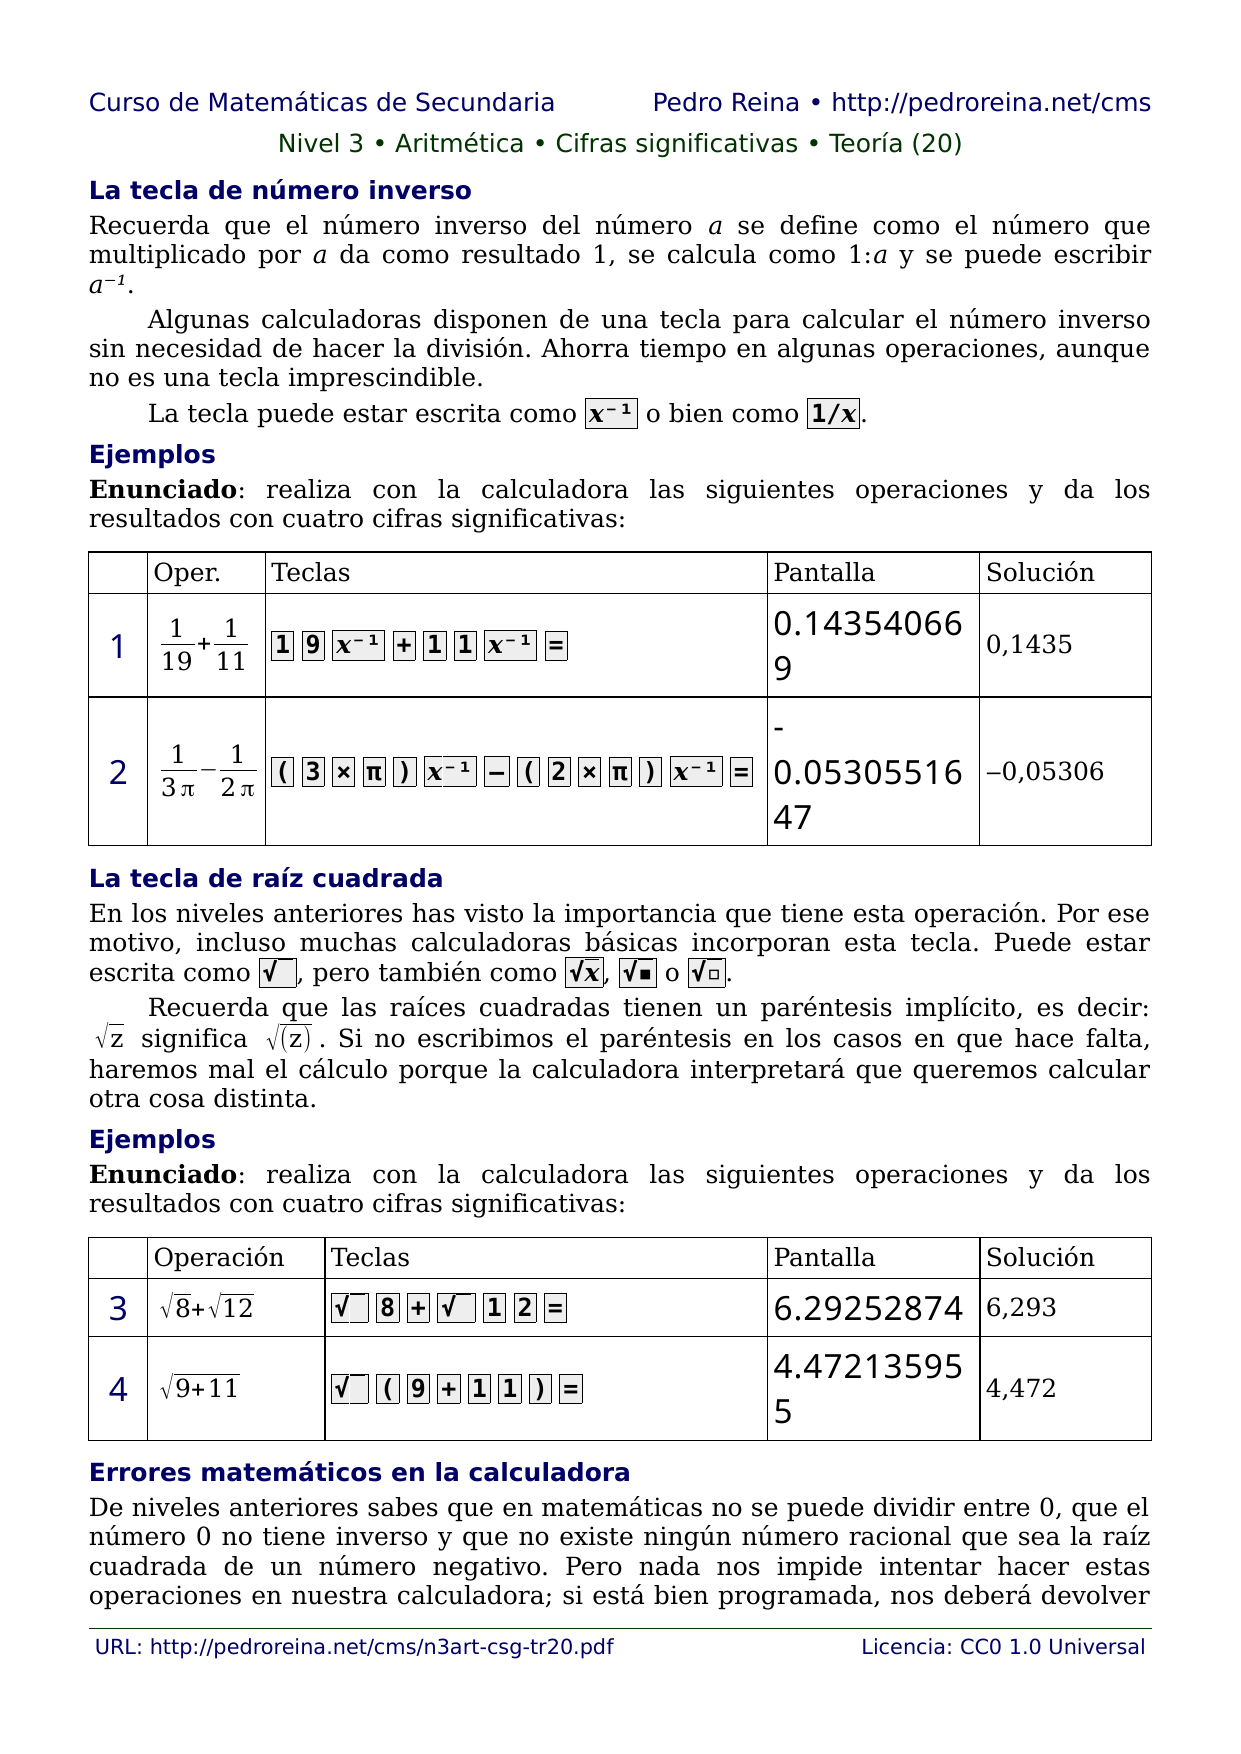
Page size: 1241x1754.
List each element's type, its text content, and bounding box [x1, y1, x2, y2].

table_cell 4 [89, 1337, 147, 1439]
table_header Teclas [326, 1238, 767, 1278]
text De niveles anteriores sabes que en matemáticas no se puede dividir entre 0, que el número 0 no tiene inverso y que no existe ningún número racional que sea la raíz cuadrada de un número negativo. Pero nada nos impide intentar hacer estas operaciones en nuestra calculadora; si está bien programada, nos deberá devolver [88, 1493, 1152, 1610]
text La tecla puede estar escrita como x⁻¹ o bien como 1/x. [860, 398, 1152, 428]
table_cell ‒0,05306 [980, 698, 1151, 845]
text Errores matemáticos en la calculadora [88, 1458, 1152, 1487]
table_header [89, 1238, 147, 1278]
text Recuerda que el número inverso del número a se define como el número que multiplicado por a da como resultado 1, se calcula como 1:a y se puede escribir a⁻¹. [88, 211, 1152, 299]
table_cell ( 3 × π ) x⁻¹ ‒ ( 2 × π ) x⁻¹ = [266, 698, 767, 845]
table_cell [148, 594, 265, 696]
text Ejemplos [88, 1125, 1152, 1154]
text Algunas calculadoras disponen de una tecla para calcular el número inverso sin necesidad de hacer la división. Ahorra tiempo en algunas operaciones, aunque no es una tecla imprescindible. [88, 305, 1152, 392]
text Nivel 3 • Aritmética • Cifras significativas • Teoría (20) [88, 129, 1152, 159]
table_cell 4.472135955 [768, 1337, 979, 1439]
table_header Oper. [148, 553, 265, 593]
table_cell 1 9 x⁻¹ + 1 1 x⁻¹ = [266, 594, 767, 696]
table_header Solución [980, 553, 1151, 593]
table_header [89, 553, 147, 593]
table_cell 2 [89, 698, 147, 845]
table_header Teclas [266, 553, 767, 593]
table_header Operación [148, 1238, 324, 1278]
table_cell 6,293 [981, 1279, 1151, 1336]
table_cell 0,1435 [980, 594, 1151, 696]
table_cell √ ( 9 + 1 1 ) = [326, 1337, 767, 1439]
table_cell 6.29252874 [768, 1279, 979, 1336]
text La tecla de número inverso [88, 176, 1152, 206]
text Enunciado: realiza con la calculadora las siguientes operaciones y da los resultados con cuatro cifras significativas: [88, 1160, 1152, 1219]
table_cell [148, 1337, 324, 1439]
text Enunciado: realiza con la calculadora las siguientes operaciones y da los resultados con cuatro cifras significativas: [88, 475, 1152, 534]
table_cell 0.143540669 [768, 594, 979, 696]
text Curso de Matemáticas de Secundaria Pedro Reina • http://pedroreina.net/cms [88, 88, 1152, 118]
text En los niveles anteriores has visto la importancia que tiene esta operación. Por ese motivo, incluso muchas calculadoras básicas incorporan esta tecla. Puede estar escrita como √ , pero también como √x, √▪ o √▫. [88, 899, 1152, 987]
text Recuerda que las raíces cuadradas tienen un paréntesis implícito, es decir: significa . Si no escribimos el paréntesis en los casos en que hace falta, haremos mal el cálculo porque la calculadora interpretará que queremos calcular otra cosa distinta. [88, 993, 1152, 1113]
table_cell [148, 1279, 324, 1336]
table_cell 1 [89, 594, 147, 696]
table_cell 4,472 [981, 1337, 1151, 1439]
table_header Solución [981, 1238, 1151, 1278]
table_header Pantalla [768, 1238, 979, 1278]
table_header Pantalla [768, 553, 979, 593]
table_cell [148, 698, 265, 845]
text La tecla puede estar escrita como x⁻¹ o bien como 1/x. [638, 398, 807, 428]
text Ejemplos [88, 440, 1152, 469]
table_cell -0.0530551647 [768, 698, 979, 845]
text La tecla de raíz cuadrada [88, 864, 1152, 893]
table_cell √ 8 + √ 1 2 = [326, 1279, 767, 1336]
text La tecla puede estar escrita como x⁻¹ o bien como 1/x. [88, 398, 585, 428]
table_cell 3 [89, 1279, 147, 1336]
